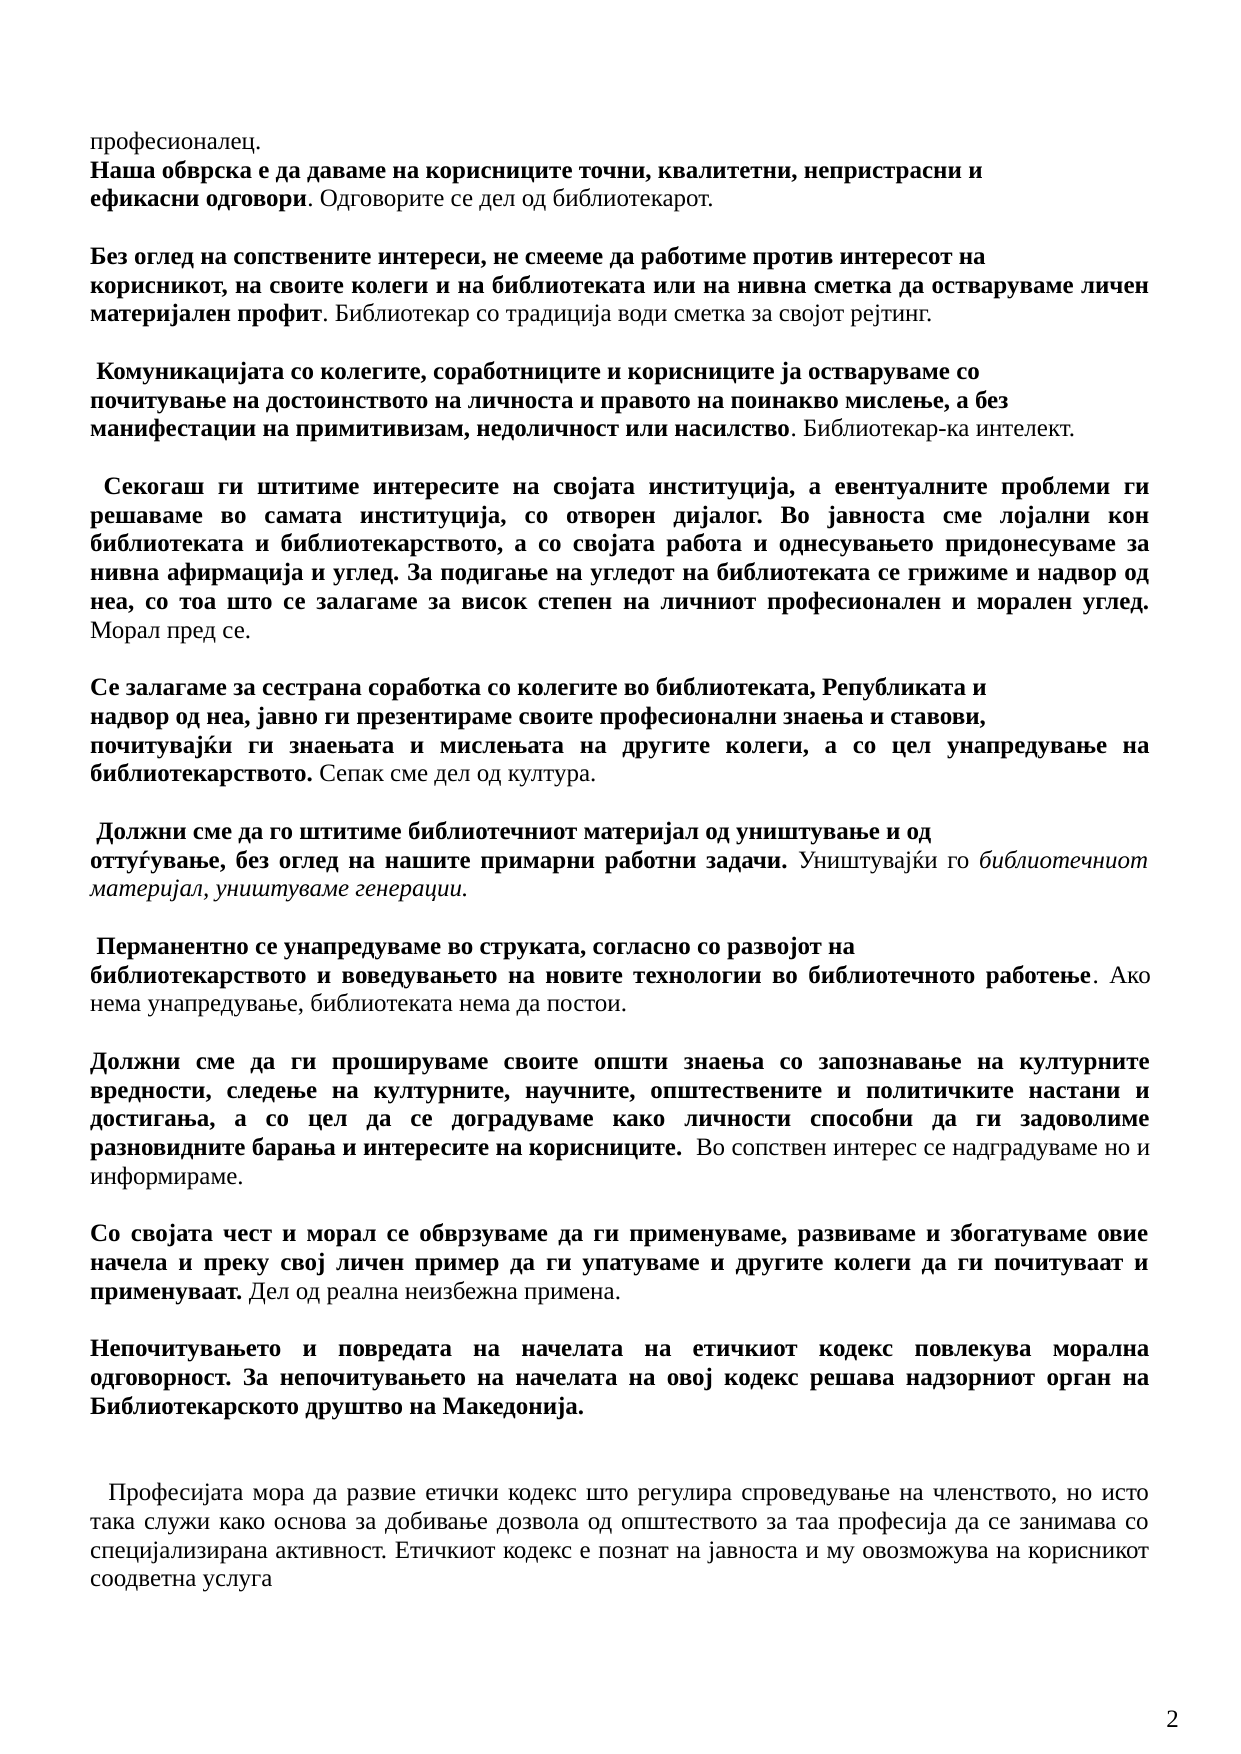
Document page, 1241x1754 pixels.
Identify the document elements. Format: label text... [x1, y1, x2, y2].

text оттуѓување, без оглед на нашите примарни работни задачи. Уништувајќи го библиотечниот материјал, уништуваме генерации. [90, 845, 1151, 902]
text корисникот, на своите колеги и на библиотеката или на нивна сметка да остваруваме личен материјален профит. Библиотекар со традиција води сметка за својот рејтинг. [90, 270, 1151, 327]
text почитување на достоинството на личноста и правото на поинакво мислење, а без [90, 385, 1151, 413]
text библиотекарството и воведувањето на новите технологии во библиотечното работење. Ако нема унапредување, библиотеката нема да постои. [90, 960, 1151, 1017]
text професионалец. [90, 126, 1151, 155]
text Перманентно се унапредуваме во струката, согласно со развојот на [90, 931, 1151, 960]
text Професијата мора да развие етички кодекс што регулира спроведување на членството, но исто така служи како основа за добивање дозвола од општеството за таа професија да се занимава со специјализирана активност. Етичкиот кодекс е познат на јавноста и му овозможува на корисникот соодветна услуга [90, 1477, 1151, 1592]
text ефикасни одговори. Одговорите се дел од библиотекарот. [90, 183, 1151, 212]
text Секогаш ги штитиме интересите на својата институција, а евентуалните проблеми ги решаваме во самата институција, со отворен дијалог. Во јавноста сме лојални кон библиотеката и библиотекарството, а со својата работа и однесувањето придонесуваме за нивна афирмација и углед. За подигање на угледот на библиотеката се грижиме и надвор од неа, со тоа што се залагаме за висок степен на личниот професионален и морален углед. Морал пред се. [90, 471, 1151, 643]
text Должни сме да го штитиме библиотечниот материјал од уништување и од [90, 816, 1151, 845]
text Се залагаме за сестрана соработка со колегите во библиотеката, Републиката и [90, 672, 1151, 701]
text Без оглед на сопствените интереси, не смееме да работиме против интересот на [90, 241, 1151, 270]
text Непочитувањето и повредата на начелата на етичкиот кодекс повлекува морална одговорност. За непочитувањето на начелата на овој кодекс решава надзорниот орган на Библиотекарското друштво на Македонија. [90, 1333, 1151, 1420]
text надвор од неа, јавно ги презентираме своите професионални знаења и ставови, [90, 701, 1151, 730]
text манифестации на примитивизам, недоличност или насилство. Библиотекар-ка интелект. [90, 413, 1151, 442]
text почитувајќи ги знаењата и мислењата на другите колеги, а со цел унапредување на библиотекарството. Сепак сме дел од култура. [90, 730, 1151, 787]
text Со својата чест и морал се обврзуваме да ги применуваме, развиваме и збогатуваме овие начела и преку свој личен пример да ги упатуваме и другите колеги да ги почитуваат и применуваат. Дел од реална неизбежна примена. [90, 1218, 1151, 1305]
text Должни сме да ги прошируваме своите општи знаења со запознавање на културните вредности, следење на културните, научните, општествените и политичките настани и достигања, а со цел да се доградуваме како личности способни да ги задоволиме разновидните барања и интересите на корисниците. Во сопствен интерес се надградуваме но и информираме. [90, 1046, 1151, 1190]
text Наша обврска е да даваме на корисниците точни, квалитетни, непристрасни и [90, 155, 1151, 183]
text Комуникацијата со колегите, соработниците и корисниците ја остваруваме со [90, 356, 1151, 385]
